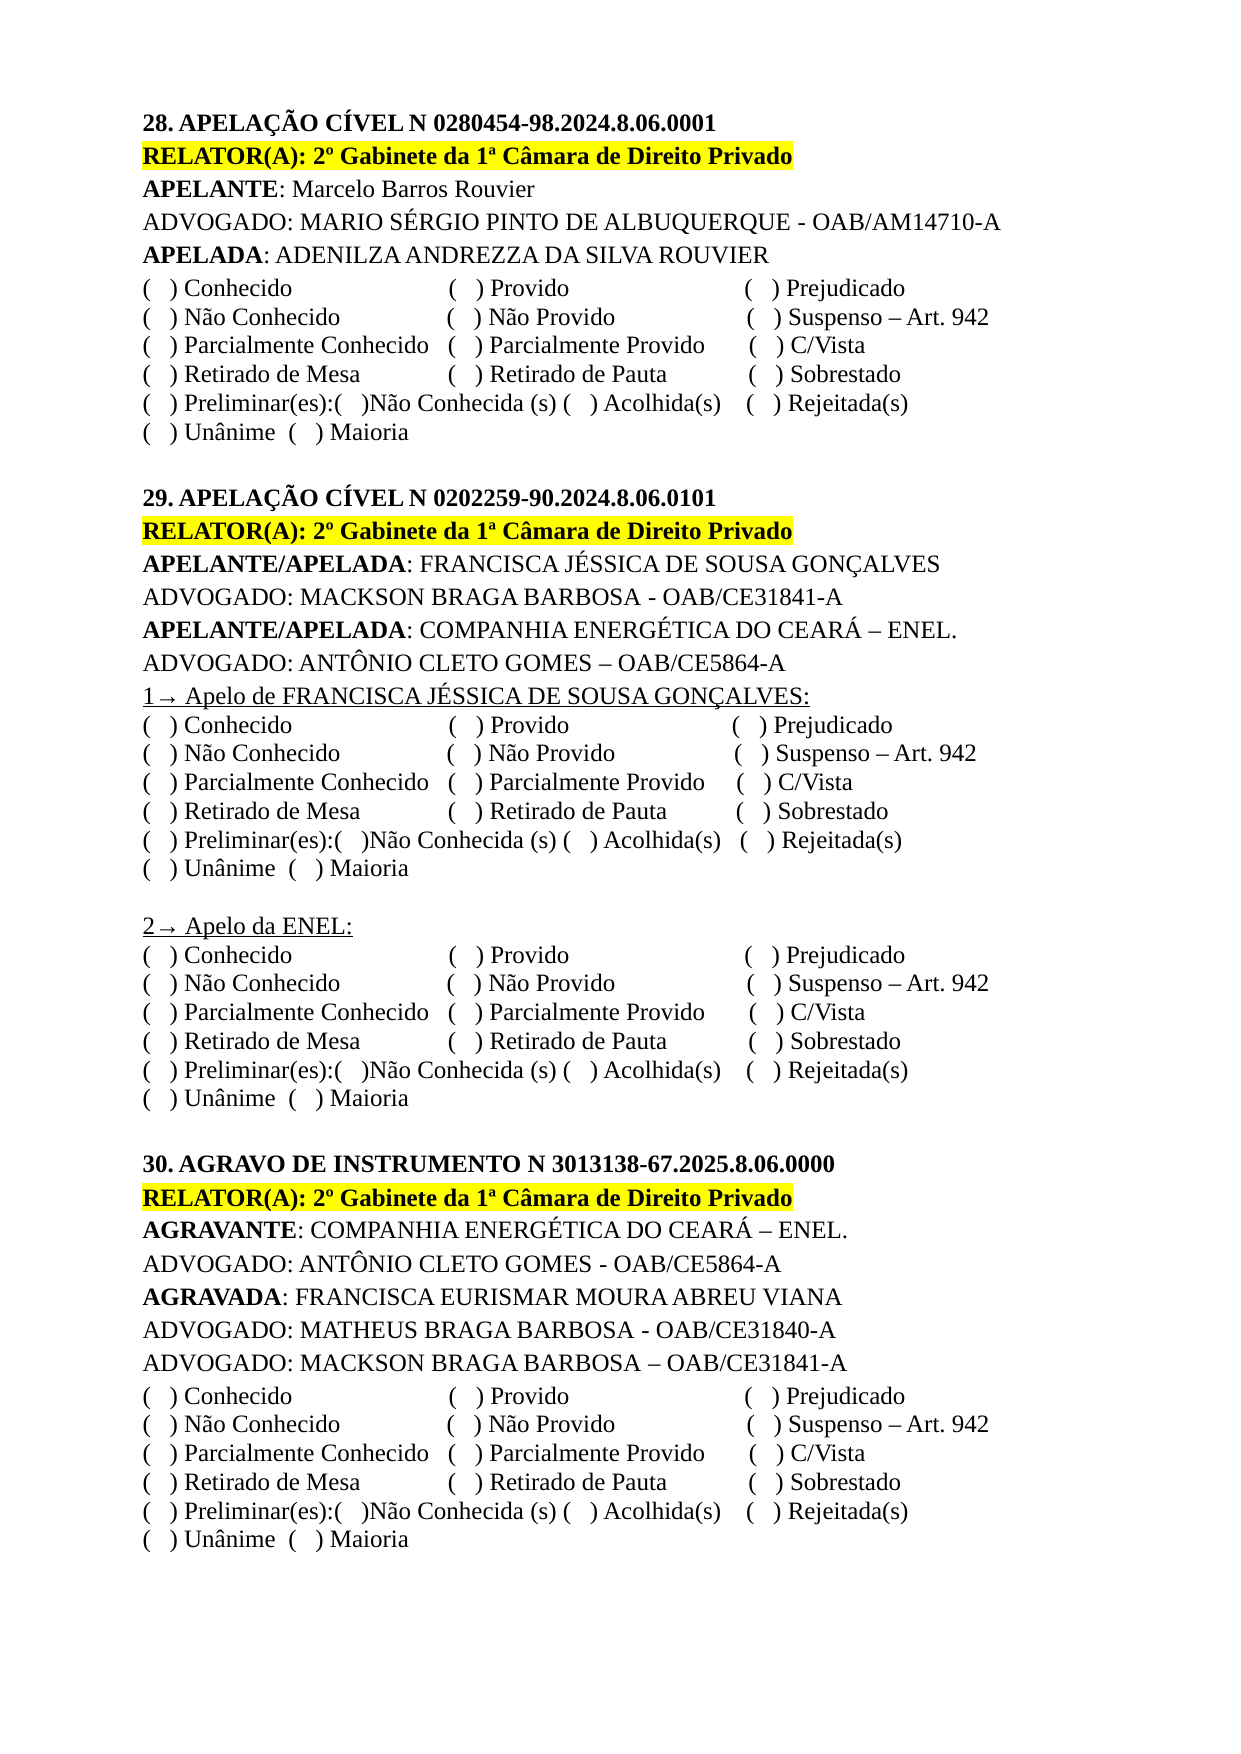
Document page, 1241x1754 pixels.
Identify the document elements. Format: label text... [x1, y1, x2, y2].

text ( ) Preliminar(es):( )Não Conhecida (s) ( ) Acolhida(s) ( ) Rejeitada(s) [142, 1055, 1158, 1083]
text ( ) Parcialmente Conhecido ( ) Parcialmente Provido ( ) C/Vista [142, 997, 1158, 1026]
text ( ) Retirado de Mesa ( ) Retirado de Pauta ( ) Sobrestado [142, 359, 1158, 388]
text ( ) Unânime ( ) Maioria 30. AGRAVO DE INSTRUMENTO N 3013138-67.2025.8.06.0000 RELATOR(A): 2º Gabinete da 1ª Câmara de Direito Privado AGRAVANTE: COMPANHIA ENERGÉTICA DO CEARÁ – ENEL. ADVOGADO: ANTÔNIO CLETO GOMES - OAB/CE5864-A AGRAVADA: FRANCISCA EURISMAR MOURA ABREU VIANA ADVOGADO: MATHEUS BRAGA BARBOSA - OAB/CE31840-A ADVOGADO: MACKSON BRAGA BARBOSA – OAB/CE31841-A [142, 1083, 1141, 1376]
text ( ) Parcialmente Conhecido ( ) Parcialmente Provido ( ) C/Vista [142, 767, 1158, 796]
text ( ) Parcialmente Conhecido ( ) Parcialmente Provido ( ) C/Vista [142, 1438, 1158, 1467]
text 2→ Apelo da ENEL: [142, 911, 1141, 940]
text ( ) Conhecido ( ) Provido ( ) Prejudicado [142, 940, 1141, 968]
text 1→ Apelo de FRANCISCA JÉSSICA DE SOUSA GONÇALVES: [142, 681, 1141, 710]
text ( ) Não Conhecido ( ) Não Provido ( ) Suspenso – Art. 942 [142, 1409, 1158, 1438]
text ( ) Não Conhecido ( ) Não Provido ( ) Suspenso – Art. 942 [142, 968, 1158, 997]
text ( ) Parcialmente Conhecido ( ) Parcialmente Provido ( ) C/Vista [142, 331, 1158, 359]
text ( ) Preliminar(es):( )Não Conhecida (s) ( ) Acolhida(s) ( ) Rejeitada(s) [142, 388, 1158, 417]
text ( ) Conhecido ( ) Provido ( ) Prejudicado [142, 710, 1141, 738]
text 29. APELAÇÃO CÍVEL N 0202259-90.2024.8.06.0101 RELATOR(A): 2º Gabinete da 1ª Câmara de Direito Privado APELANTE/APELADA: FRANCISCA JÉSSICA DE SOUSA GONÇALVES ADVOGADO: MACKSON BRAGA BARBOSA - OAB/CE31841-A APELANTE/APELADA: COMPANHIA ENERGÉTICA DO CEARÁ – ENEL. ADVOGADO: ANTÔNIO CLETO GOMES – OAB/CE5864-A [142, 483, 1141, 677]
text ( ) Não Conhecido ( ) Não Provido ( ) Suspenso – Art. 942 [142, 738, 1158, 767]
text ( ) Preliminar(es):( )Não Conhecida (s) ( ) Acolhida(s) ( ) Rejeitada(s) [142, 825, 1158, 853]
text ( ) Unânime ( ) Maioria [142, 853, 1158, 882]
text ( ) Conhecido ( ) Provido ( ) Prejudicado [142, 273, 1141, 302]
text ( ) Conhecido ( ) Provido ( ) Prejudicado [142, 1381, 1141, 1409]
text 28. APELAÇÃO CÍVEL N 0280454-98.2024.8.06.0001 RELATOR(A): 2º Gabinete da 1ª Câmara de Direito Privado APELANTE: Marcelo Barros Rouvier ADVOGADO: MARIO SÉRGIO PINTO DE ALBUQUERQUE - OAB/AM14710-A APELADA: ADENILZA ANDREZZA DA SILVA ROUVIER [142, 75, 1141, 269]
text ( ) Preliminar(es):( )Não Conhecida (s) ( ) Acolhida(s) ( ) Rejeitada(s) [142, 1496, 1158, 1524]
text ( ) Unânime ( ) Maioria [142, 417, 1141, 446]
text ( ) Retirado de Mesa ( ) Retirado de Pauta ( ) Sobrestado [142, 1467, 1158, 1496]
text ( ) Retirado de Mesa ( ) Retirado de Pauta ( ) Sobrestado [142, 1026, 1158, 1055]
text ( ) Retirado de Mesa ( ) Retirado de Pauta ( ) Sobrestado [142, 796, 1158, 825]
text ( ) Unânime ( ) Maioria [142, 1524, 1141, 1619]
text ( ) Não Conhecido ( ) Não Provido ( ) Suspenso – Art. 942 [142, 302, 1158, 331]
